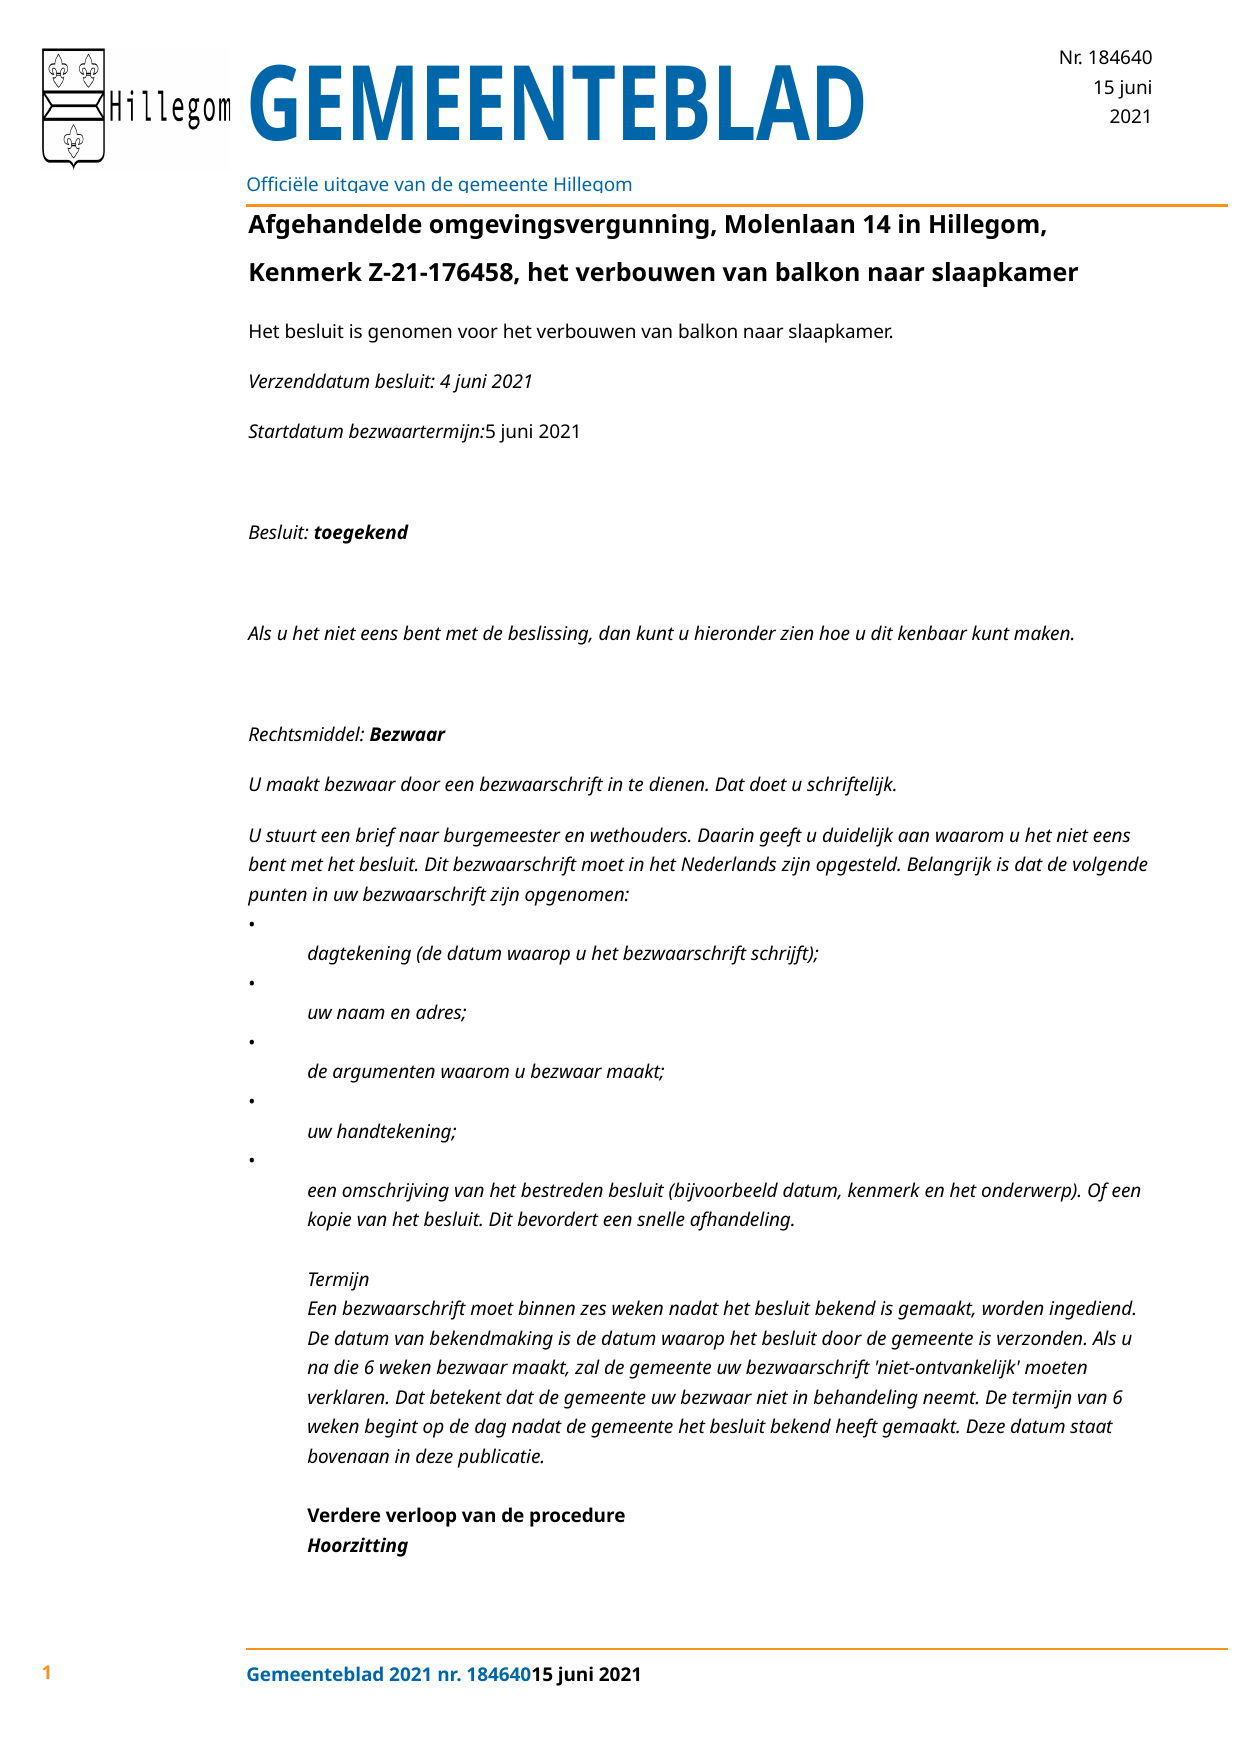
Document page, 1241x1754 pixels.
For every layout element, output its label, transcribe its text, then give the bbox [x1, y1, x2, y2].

list de argumenten waarom u bezwaar maakt; [248, 1059, 1152, 1084]
text Startdatum bezwaartermijn:5 juni 2021 [248, 419, 1152, 444]
list Termijn [248, 1266, 1152, 1292]
text Afgehandelde omgevingsvergunning, Molenlaan 14 in Hillegom, Kenmerk Z-21-176458, het verbouwen van balkon naar slaapkamer [248, 207, 1152, 288]
list Verdere verloop van de procedure [248, 1502, 1152, 1528]
list uw handtekening; [248, 1118, 1152, 1144]
text Besluit: toegekend [248, 519, 1152, 545]
list een omschrijving van het bestreden besluit (bijvoorbeeld datum, kenmerk en het onderwerp). Of een kopie van het besluit. Dit bevordert een snelle afhandeling. [248, 1177, 1152, 1232]
list uw naam en adres; [248, 999, 1152, 1025]
text Het besluit is genomen voor het verbouwen van balkon naar slaapkamer. [248, 318, 1152, 344]
list Hoorzitting [248, 1532, 1152, 1558]
text U stuurt een brief naar burgemeester en wethouders. Daarin geeft u duidelijk aan waarom u het niet eens bent met het besluit. Dit bezwaarschrift moet in het Nederlands zijn opgesteld. Belangrijk is dat de volgende punten in uw bezwaarschrift zijn opgenomen: [248, 822, 1152, 907]
text Rechtsmiddel: Bezwaar [248, 721, 1152, 747]
list dagtekening (de datum waarop u het bezwaarschrift schrijft); [248, 940, 1152, 966]
text Als u het niet eens bent met de beslissing, dan kunt u hieronder zien hoe u dit kenbaar kunt maken. [248, 620, 1152, 646]
picture [41, 47, 231, 172]
text U maakt bezwaar door een bezwaarschrift in te dienen. Dat doet u schriftelijk. [248, 772, 1152, 797]
text Verzenddatum besluit: 4 juni 2021 [248, 368, 1152, 394]
list Een bezwaarschrift moet binnen zes weken nadat het besluit bekend is gemaakt, worden ingediend. De datum van bekendmaking is de datum waarop het besluit door de gemeente is verzonden. Als u na die 6 weken bezwaar maakt, zal de gemeente uw bezwaarschrift 'niet-ontvankelijk' moeten verklaren. Dat betekent dat de gemeente uw bezwaar niet in behandeling neemt. De termijn van 6 weken begint op de dag nadat de gemeente het besluit bekend heeft gemaakt. Deze datum staat bovenaan in deze publicatie. [248, 1295, 1152, 1469]
